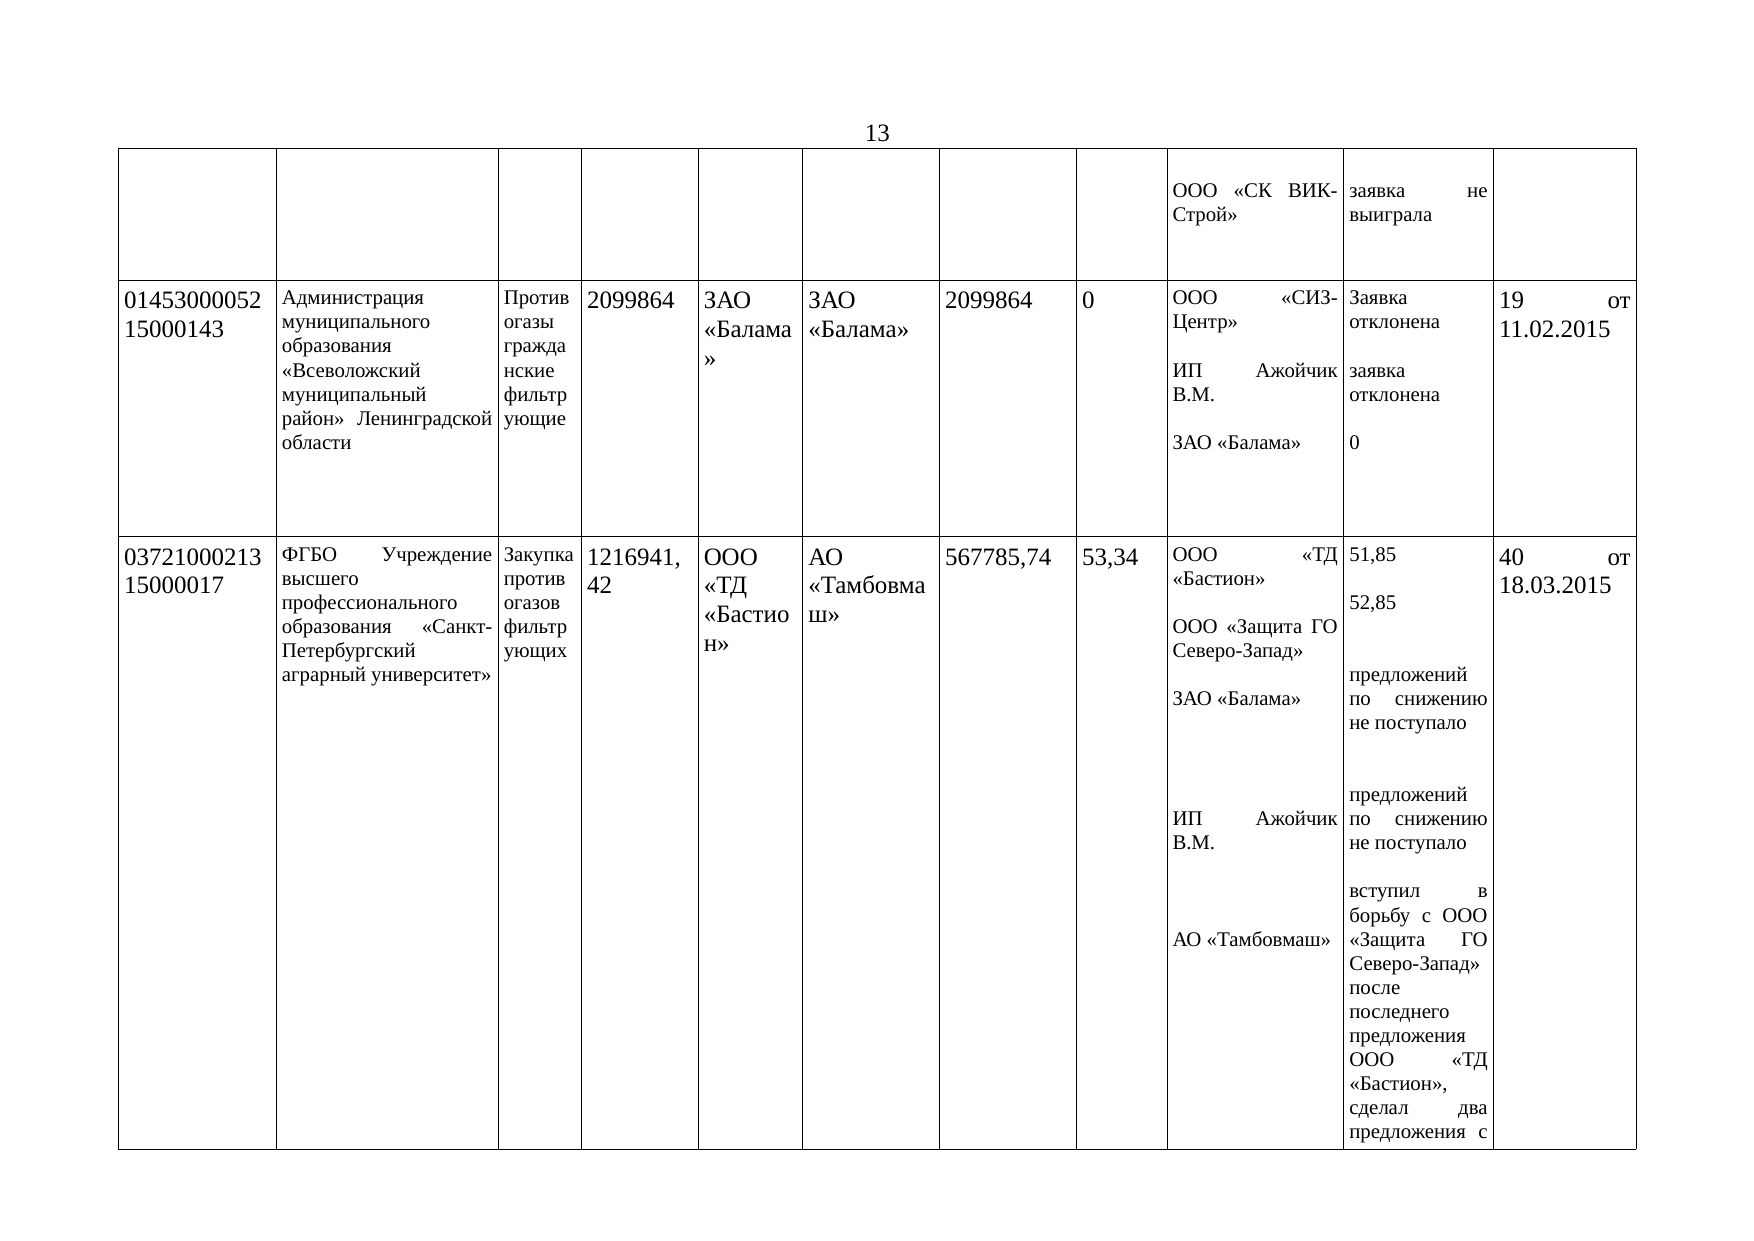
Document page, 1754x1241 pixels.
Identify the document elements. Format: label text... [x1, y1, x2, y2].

table_cell [119, 149, 276, 279]
table_cell [940, 149, 1076, 279]
table_cell ФГБО Учреждение высшего профессионального образования «Санкт-Петербургский аграрный университет» [277, 537, 498, 1149]
table_cell 2099864 [582, 281, 698, 536]
table_cell 0 [1077, 281, 1167, 536]
table_cell 53,34 [1077, 537, 1167, 1149]
table_cell 19 от 11.02.2015 [1494, 281, 1636, 536]
table_cell 0145300005215000143 [119, 281, 276, 536]
table_cell Противогазы гражданские фильтрующие [499, 281, 581, 536]
table_cell Администрация муниципального образования «Всеволожский муниципальный район» Ленинградской области [277, 281, 498, 536]
table_cell 567785,74 [940, 537, 1076, 1149]
table_cell заявка не выиграла [1344, 149, 1493, 279]
table_cell [277, 149, 498, 279]
table_cell [582, 149, 698, 279]
table_cell ООО «ТД «Бастион» [699, 537, 802, 1149]
table_cell [803, 149, 939, 279]
table_cell [1494, 149, 1636, 279]
table_cell [499, 149, 581, 279]
table_cell ООО «СИЗ-Центр» ИП Ажойчик В.М. ЗАО «Балама» [1168, 281, 1343, 536]
table_cell 51,85 52,85 предложений по снижению не поступало предложений по снижению не поступало вступил в борьбу с ООО «Защита ГО Северо-Запад» после последнего предложения ООО «ТД «Бастион», сделал два предложения с [1344, 537, 1493, 1149]
table_cell [1077, 149, 1167, 279]
table_cell [699, 149, 802, 279]
table_cell ЗАО «Балама» [699, 281, 802, 536]
table_cell 0372100021315000017 [119, 537, 276, 1149]
table_cell Закупка противогазов фильтрующих [499, 537, 581, 1149]
table_cell ЗАО «Балама» [803, 281, 939, 536]
table_cell Заявка отклонена заявка отклонена 0 [1344, 281, 1493, 536]
table_cell АО «Тамбовмаш» [803, 537, 939, 1149]
table_cell 40 от 18.03.2015 [1494, 537, 1636, 1149]
table_cell ООО «ТД «Бастион» ООО «Защита ГО Северо-Запад» ЗАО «Балама» ИП Ажойчик В.М. АО «Тамбовмаш» [1168, 537, 1343, 1149]
table_cell ООО «СК ВИК-Строй» [1168, 149, 1343, 279]
table_cell 2099864 [940, 281, 1076, 536]
table_cell 1216941,42 [582, 537, 698, 1149]
